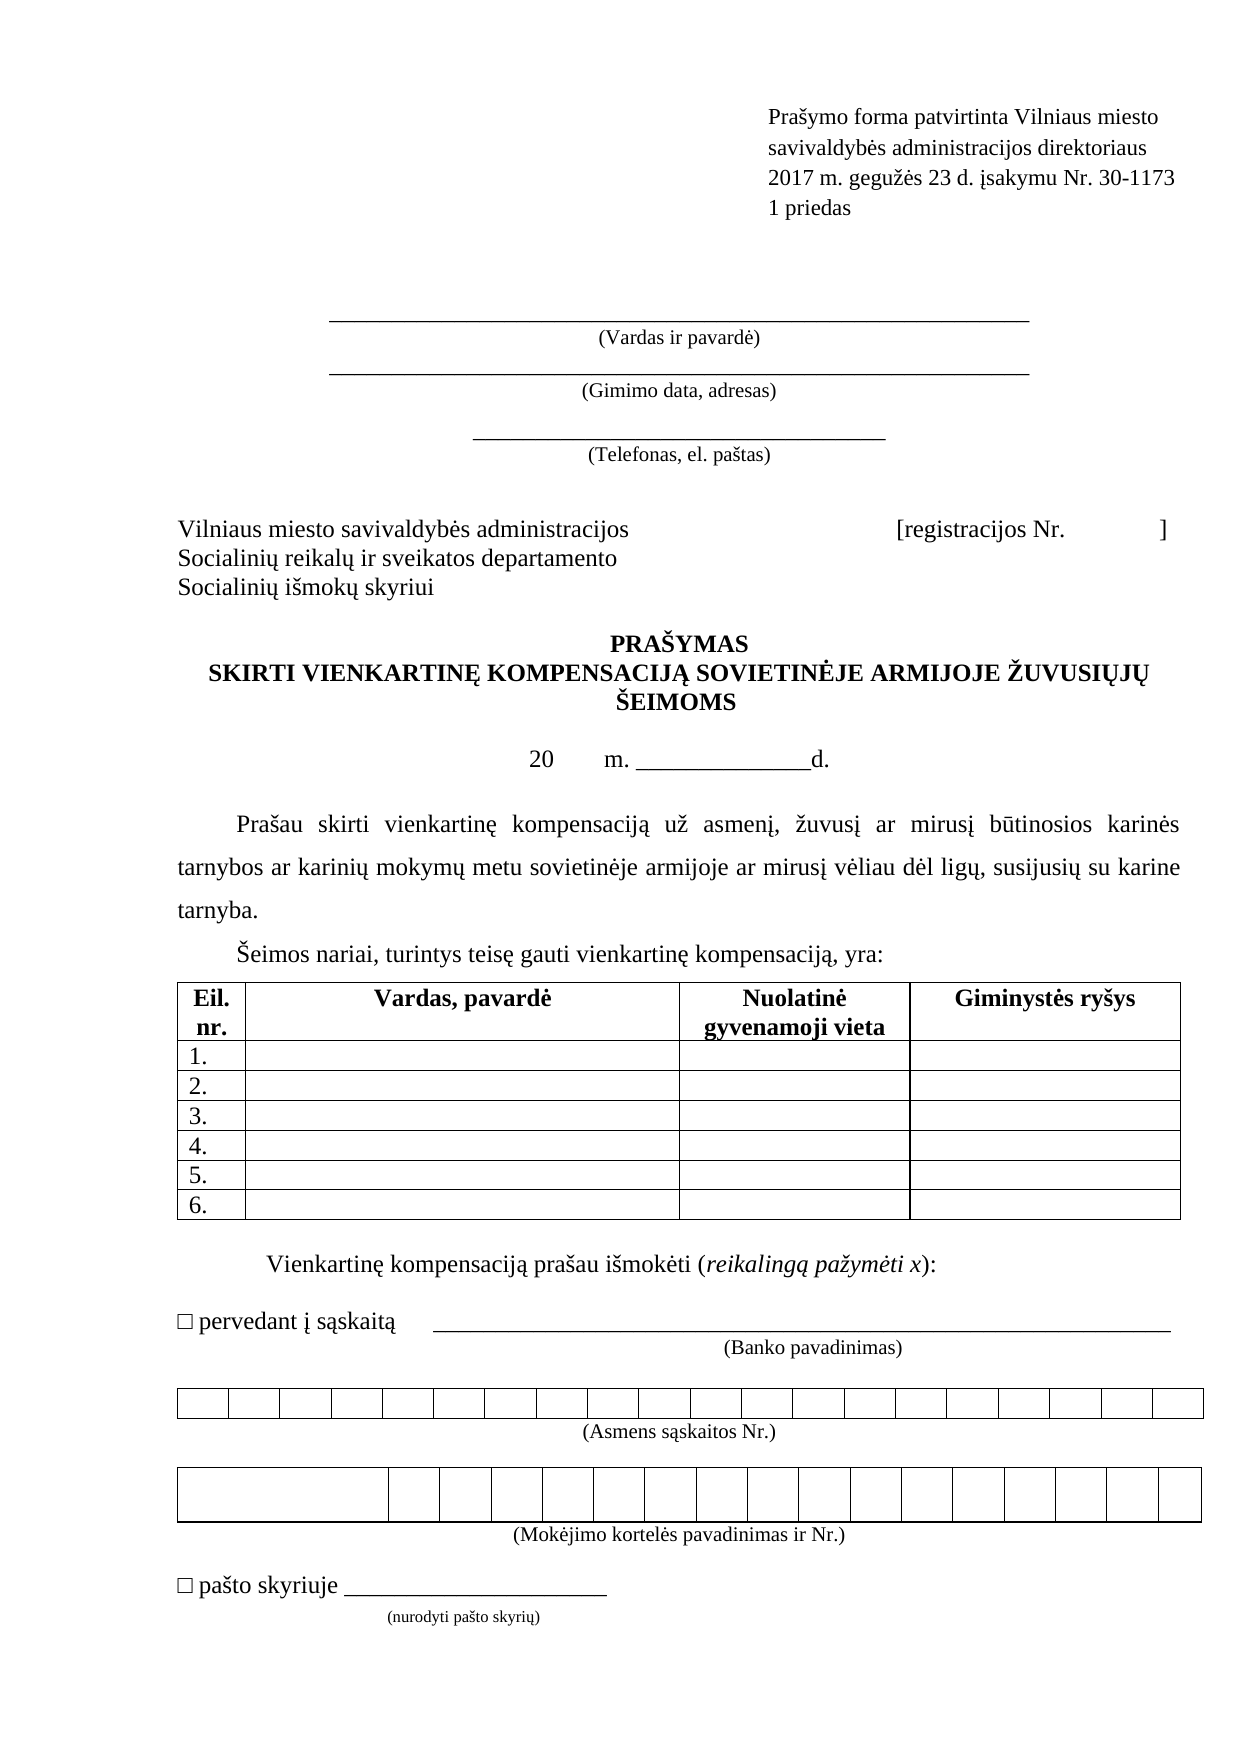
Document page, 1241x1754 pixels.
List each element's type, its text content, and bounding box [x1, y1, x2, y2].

table_header Vardas, pavardė [246, 983, 679, 1040]
text 1 priedas [177, 194, 1181, 220]
text (Mokėjimo kortelės pavadinimas ir Nr.) [177, 1523, 1181, 1546]
table_header [1050, 1389, 1101, 1418]
text Prašau skirti vienkartinę kompensaciją už asmenį, žuvusį ar mirusį būtinosios karinės tarnybos ar karinių mokymų metu sovietinėje armijoje ar mirusį vėliau dėl ligų, susijusių su karine tarnyba. [177, 809, 1181, 924]
table_header [851, 1468, 901, 1521]
table_cell [246, 1131, 679, 1159]
table_header [793, 1389, 844, 1418]
table_header Giminystės ryšys [911, 983, 1180, 1040]
table_header [588, 1389, 638, 1418]
table_cell [680, 1131, 909, 1159]
table_header [645, 1468, 696, 1521]
table_cell [911, 1101, 1180, 1130]
table_header [178, 1468, 388, 1521]
text (nurodyti pašto skyrių) [177, 1599, 1181, 1628]
table_cell [911, 1071, 1180, 1100]
table_header [537, 1389, 587, 1418]
table_cell [911, 1041, 1180, 1070]
table_cell 1. [178, 1041, 245, 1070]
text ________________________________________________________ [177, 296, 1181, 325]
text Socialinių reikalų ir sveikatos departamento [177, 543, 1181, 572]
table_header [1056, 1468, 1106, 1521]
table_header [383, 1389, 433, 1418]
text 20 m. ______________d. [177, 744, 1181, 773]
text Prašymo forma patvirtinta Vilniaus miesto [177, 103, 1181, 130]
table_cell [911, 1131, 1180, 1159]
table_header [1107, 1468, 1158, 1521]
table_header [799, 1468, 850, 1521]
text _________________________________ [177, 414, 1181, 442]
table_header [902, 1468, 952, 1521]
text □ pašto skyriuje _____________________ [177, 1571, 1181, 1599]
table_header [1005, 1468, 1055, 1521]
table_cell [680, 1190, 909, 1219]
table_header [389, 1468, 439, 1521]
table_header Eil. nr. [178, 983, 245, 1040]
table_header [999, 1389, 1049, 1418]
text SKIRTI VIENKARTINĘ KOMPENSACIJĄ SOVIETINĖJE ARMIJOJE ŽUVUSIŲJŲ ŠEIMOMS [177, 658, 1181, 716]
table_cell 3. [178, 1101, 245, 1130]
table_header [691, 1389, 741, 1418]
table_header Nuolatinė gyvenamoji vieta [680, 983, 909, 1040]
table_cell [246, 1071, 679, 1100]
text Šeimos nariai, turintys teisę gauti vienkartinę kompensaciją, yra: [177, 939, 1181, 967]
text 2017 m. gegužės 23 d. įsakymu Nr. 30-1173 [177, 164, 1181, 190]
text (Asmens sąskaitos Nr.) [177, 1419, 1181, 1443]
table_header [280, 1389, 331, 1418]
table_header [845, 1389, 895, 1418]
table_header [742, 1389, 792, 1418]
table_header [594, 1468, 644, 1521]
table_header [492, 1468, 542, 1521]
table_header [748, 1468, 798, 1521]
table_header [440, 1468, 491, 1521]
text □ pervedant į sąskaitą ___________________________________________________________ [177, 1306, 1181, 1335]
table_header [953, 1468, 1004, 1521]
table_header [485, 1389, 536, 1418]
table_header [543, 1468, 593, 1521]
table_header [947, 1389, 998, 1418]
table_cell [246, 1101, 679, 1130]
text (Telefonas, el. paštas) [177, 442, 1181, 466]
table_cell [911, 1161, 1180, 1189]
table_header [896, 1389, 946, 1418]
text PRAŠYMAS [177, 629, 1181, 658]
table_header [229, 1389, 279, 1418]
table_header [434, 1389, 484, 1418]
table_cell 2. [178, 1071, 245, 1100]
table_cell 6. [178, 1190, 245, 1219]
table_header [332, 1389, 382, 1418]
table_cell [246, 1161, 679, 1189]
text Vienkartinę kompensaciją prašau išmokėti (reikalingą pažymėti x): [177, 1249, 1181, 1278]
table_header [1159, 1468, 1201, 1521]
table_header [1153, 1389, 1203, 1418]
text (Banko pavadinimas) [177, 1335, 1181, 1359]
text Socialinių išmokų skyriui [177, 572, 1181, 601]
table_cell 5. [178, 1161, 245, 1189]
table_cell [680, 1041, 909, 1070]
table_cell [246, 1190, 679, 1219]
table_cell 4. [178, 1131, 245, 1159]
table_cell [680, 1101, 909, 1130]
table_header [1102, 1389, 1152, 1418]
text ________________________________________________________ [177, 349, 1181, 378]
table_cell [680, 1071, 909, 1100]
table_cell [246, 1041, 679, 1070]
text (Gimimo data, adresas) [177, 378, 1181, 402]
table_header [639, 1389, 690, 1418]
table_cell [911, 1190, 1180, 1219]
table_header [697, 1468, 747, 1521]
text savivaldybės administracijos direktoriaus [177, 133, 1181, 160]
text Vilniaus miesto savivaldybės administracijos [registracijos Nr. ] [177, 514, 1181, 543]
table_cell [680, 1161, 909, 1189]
text (Vardas ir pavardė) [177, 325, 1181, 349]
table_header [178, 1389, 228, 1418]
